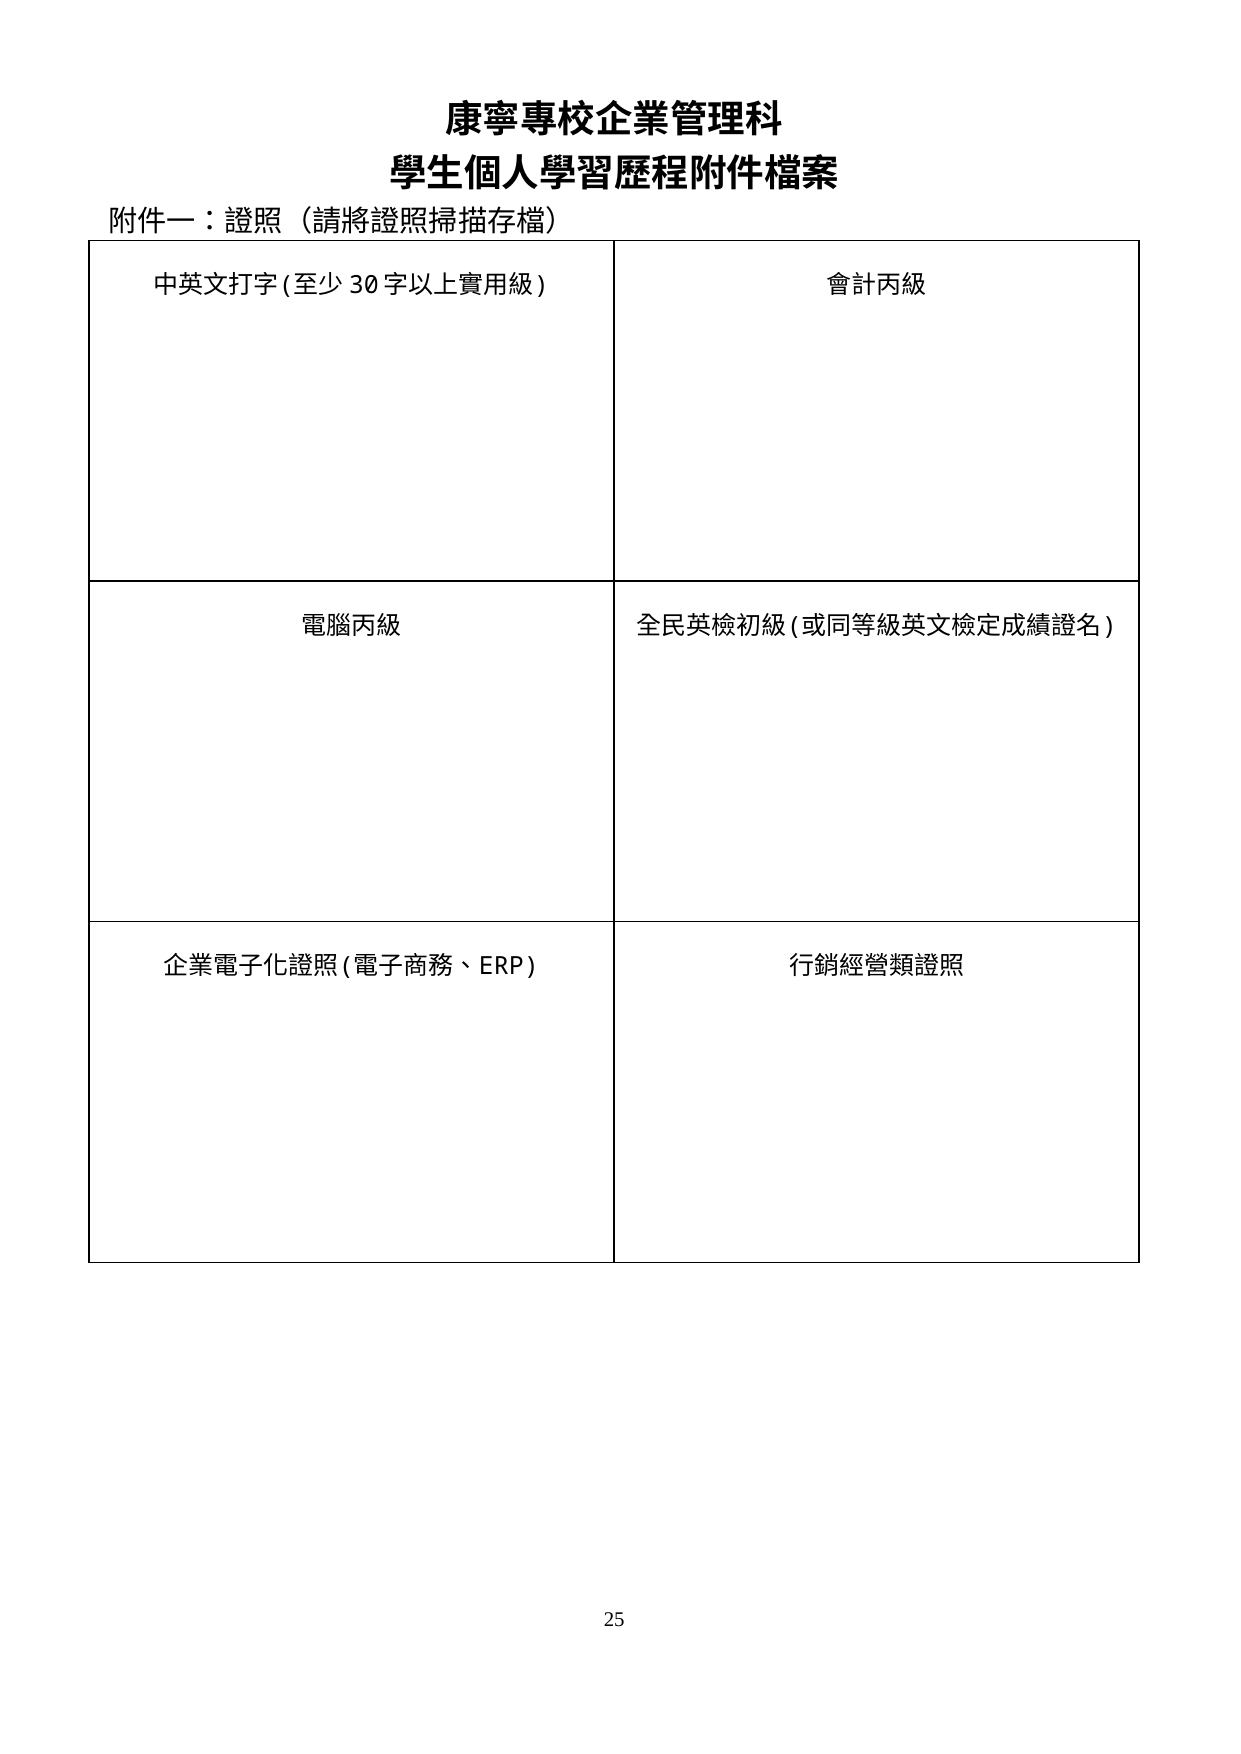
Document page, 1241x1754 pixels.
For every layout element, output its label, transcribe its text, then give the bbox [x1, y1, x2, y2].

table_header 會計丙級 [615, 241, 1138, 580]
text 附件一：證照（請將證照掃描存檔） [108, 197, 1120, 239]
text 學生個人學習歷程附件檔案 [108, 143, 1120, 197]
table_header 中英文打字(至少30字以上實用級) [90, 241, 613, 580]
table_cell 行銷經營類證照 [615, 922, 1138, 1261]
table_cell 企業電子化證照(電子商務、ERP) [90, 922, 613, 1261]
text 康寧專校企業管理科 [108, 89, 1120, 143]
table_cell 全民英檢初級(或同等級英文檢定成績證名) [615, 582, 1138, 921]
table_cell 電腦丙級 [90, 582, 613, 921]
